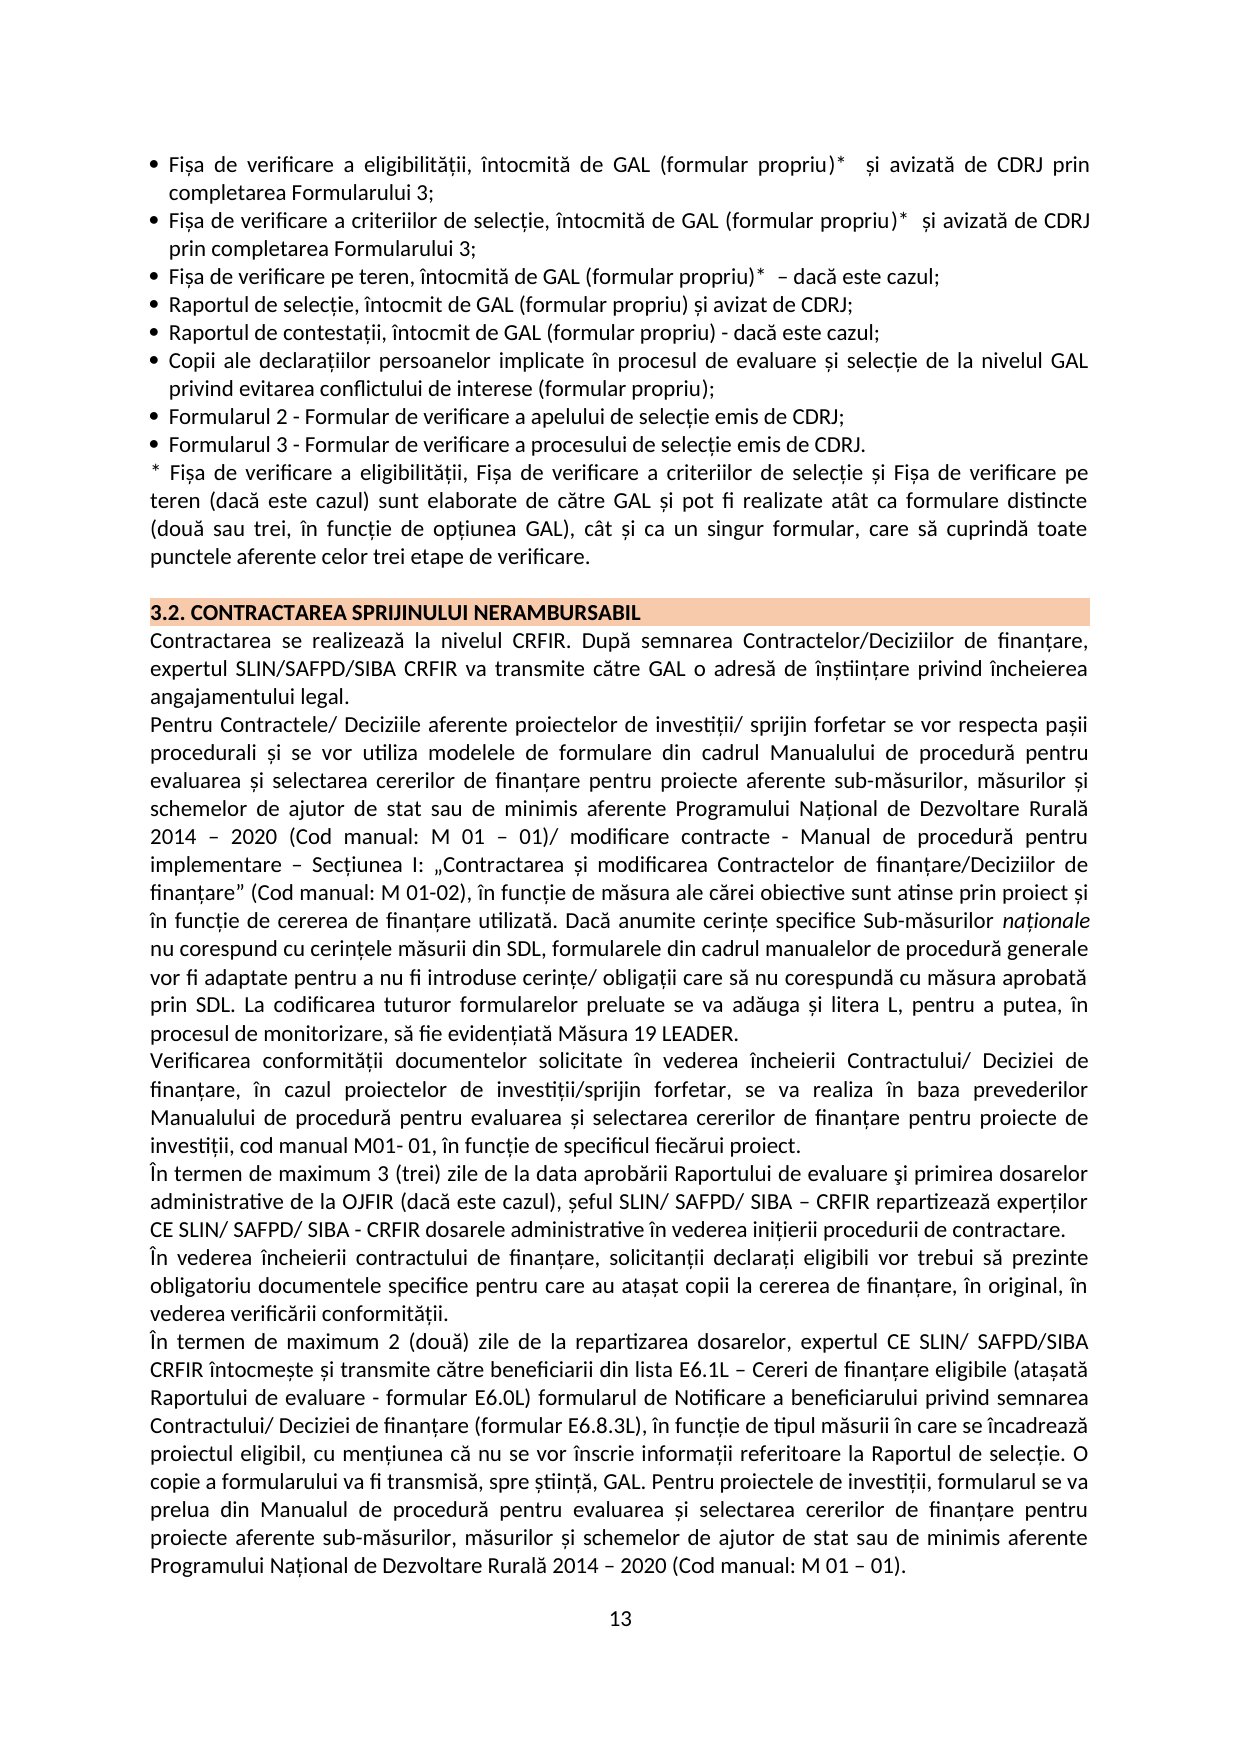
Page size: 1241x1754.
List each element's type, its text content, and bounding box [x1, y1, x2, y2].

list Formularul 3 - Formular de verificare a procesului de selecție emis de CDRJ. [150, 430, 1090, 458]
list Raportul de contestații, întocmit de GAL (formular propriu) - dacă este cazul; [150, 318, 1090, 346]
text 3.2. CONTRACTAREA SPRIJINULUI NERAMBURSABIL [150, 598, 1090, 626]
text * Fișa de verificare a eligibilității, Fișa de verificare a criteriilor de selecție și Fișa de verificare pe teren (dacă este cazul) sunt elaborate de către GAL și pot fi realizate atât ca formulare distincte (două sau trei, în funcție de opțiunea GAL), cât și ca un singur formular, care să cuprindă toate punctele aferente celor trei etape de verificare. [150, 458, 1090, 570]
list Raportul de selecție, întocmit de GAL (formular propriu) și avizat de CDRJ; [150, 290, 1090, 318]
text Contractarea se realizează la nivelul CRFIR. După semnarea Contractelor/Deciziilor de finanțare, expertul SLIN/SAFPD/SIBA CRFIR va transmite către GAL o adresă de înștiințare privind încheierea angajamentului legal. [150, 626, 1090, 710]
text În termen de maximum 3 (trei) zile de la data aprobării Raportului de evaluare şi primirea dosarelor administrative de la OJFIR (dacă este cazul), șeful SLIN/ SAFPD/ SIBA – CRFIR repartizează experților CE SLIN/ SAFPD/ SIBA - CRFIR dosarele administrative în vederea inițierii procedurii de contractare. [150, 1159, 1090, 1243]
list Fișa de verificare a eligibilității, întocmită de GAL (formular propriu)* și avizată de CDRJ prin completarea Formularului 3; [150, 150, 1090, 206]
list Fișa de verificare a criteriilor de selecție, întocmită de GAL (formular propriu)* și avizată de CDRJ prin completarea Formularului 3; [150, 206, 1090, 262]
text Pentru Contractele/ Deciziile aferente proiectelor de investiții/ sprijin forfetar se vor respecta pașii procedurali și se vor utiliza modelele de formulare din cadrul Manualului de procedură pentru evaluarea și selectarea cererilor de finanțare pentru proiecte aferente sub-măsurilor, măsurilor și schemelor de ajutor de stat sau de minimis aferente Programului Național de Dezvoltare Rurală 2014 – 2020 (Cod manual: M 01 – 01)/ modificare contracte - Manual de procedură pentru implementare – Secțiunea I: „Contractarea și modificarea Contractelor de finanțare/Deciziilor de finanțare” (Cod manual: M 01-02), în funcție de măsura ale cărei obiective sunt atinse prin proiect și în funcție de cererea de finanțare utilizată. Dacă anumite cerințe specifice Sub-măsurilor naționale nu corespund cu cerințele măsurii din SDL, formularele din cadrul manualelor de procedură generale vor fi adaptate pentru a nu fi introduse cerințe/ obligații care să nu corespundă cu măsura aprobată prin SDL. La codificarea tuturor formularelor preluate se va adăuga și litera L, pentru a putea, în procesul de monitorizare, să fie evidențiată Măsura 19 LEADER. [150, 710, 1090, 1047]
text În termen de maximum 2 (două) zile de la repartizarea dosarelor, expertul CE SLIN/ SAFPD/SIBA CRFIR întocmește și transmite către beneficiarii din lista E6.1L – Cereri de finanțare eligibile (atașată Raportului de evaluare - formular E6.0L) formularul de Notificare a beneficiarului privind semnarea Contractului/ Deciziei de finanțare (formular E6.8.3L), în funcție de tipul măsurii în care se încadrează proiectul eligibil, cu mențiunea că nu se vor înscrie informații referitoare la Raportul de selecție. O copie a formularului va fi transmisă, spre știință, GAL. Pentru proiectele de investiții, formularul se va prelua din Manualul de procedură pentru evaluarea și selectarea cererilor de finanțare pentru proiecte aferente sub-măsurilor, măsurilor și schemelor de ajutor de stat sau de minimis aferente Programului Național de Dezvoltare Rurală 2014 – 2020 (Cod manual: M 01 – 01). [150, 1327, 1090, 1579]
list Copii ale declarațiilor persoanelor implicate în procesul de evaluare și selecție de la nivelul GAL privind evitarea conflictului de interese (formular propriu); [150, 346, 1090, 402]
list Formularul 2 - Formular de verificare a apelului de selecție emis de CDRJ; [150, 402, 1090, 430]
text În vederea încheierii contractului de finanțare, solicitanții declarați eligibili vor trebui să prezinte obligatoriu documentele specifice pentru care au atașat copii la cererea de finanțare, în original, în vederea verificării conformității. [150, 1243, 1090, 1327]
text Verificarea conformității documentelor solicitate în vederea încheierii Contractului/ Deciziei de finanțare, în cazul proiectelor de investiții/sprijin forfetar, se va realiza în baza prevederilor Manualului de procedură pentru evaluarea și selectarea cererilor de finanțare pentru proiecte de investiții, cod manual M01- 01, în funcție de specificul fiecărui proiect. [150, 1047, 1090, 1159]
list Fișa de verificare pe teren, întocmită de GAL (formular propriu)* – dacă este cazul; [150, 262, 1090, 290]
